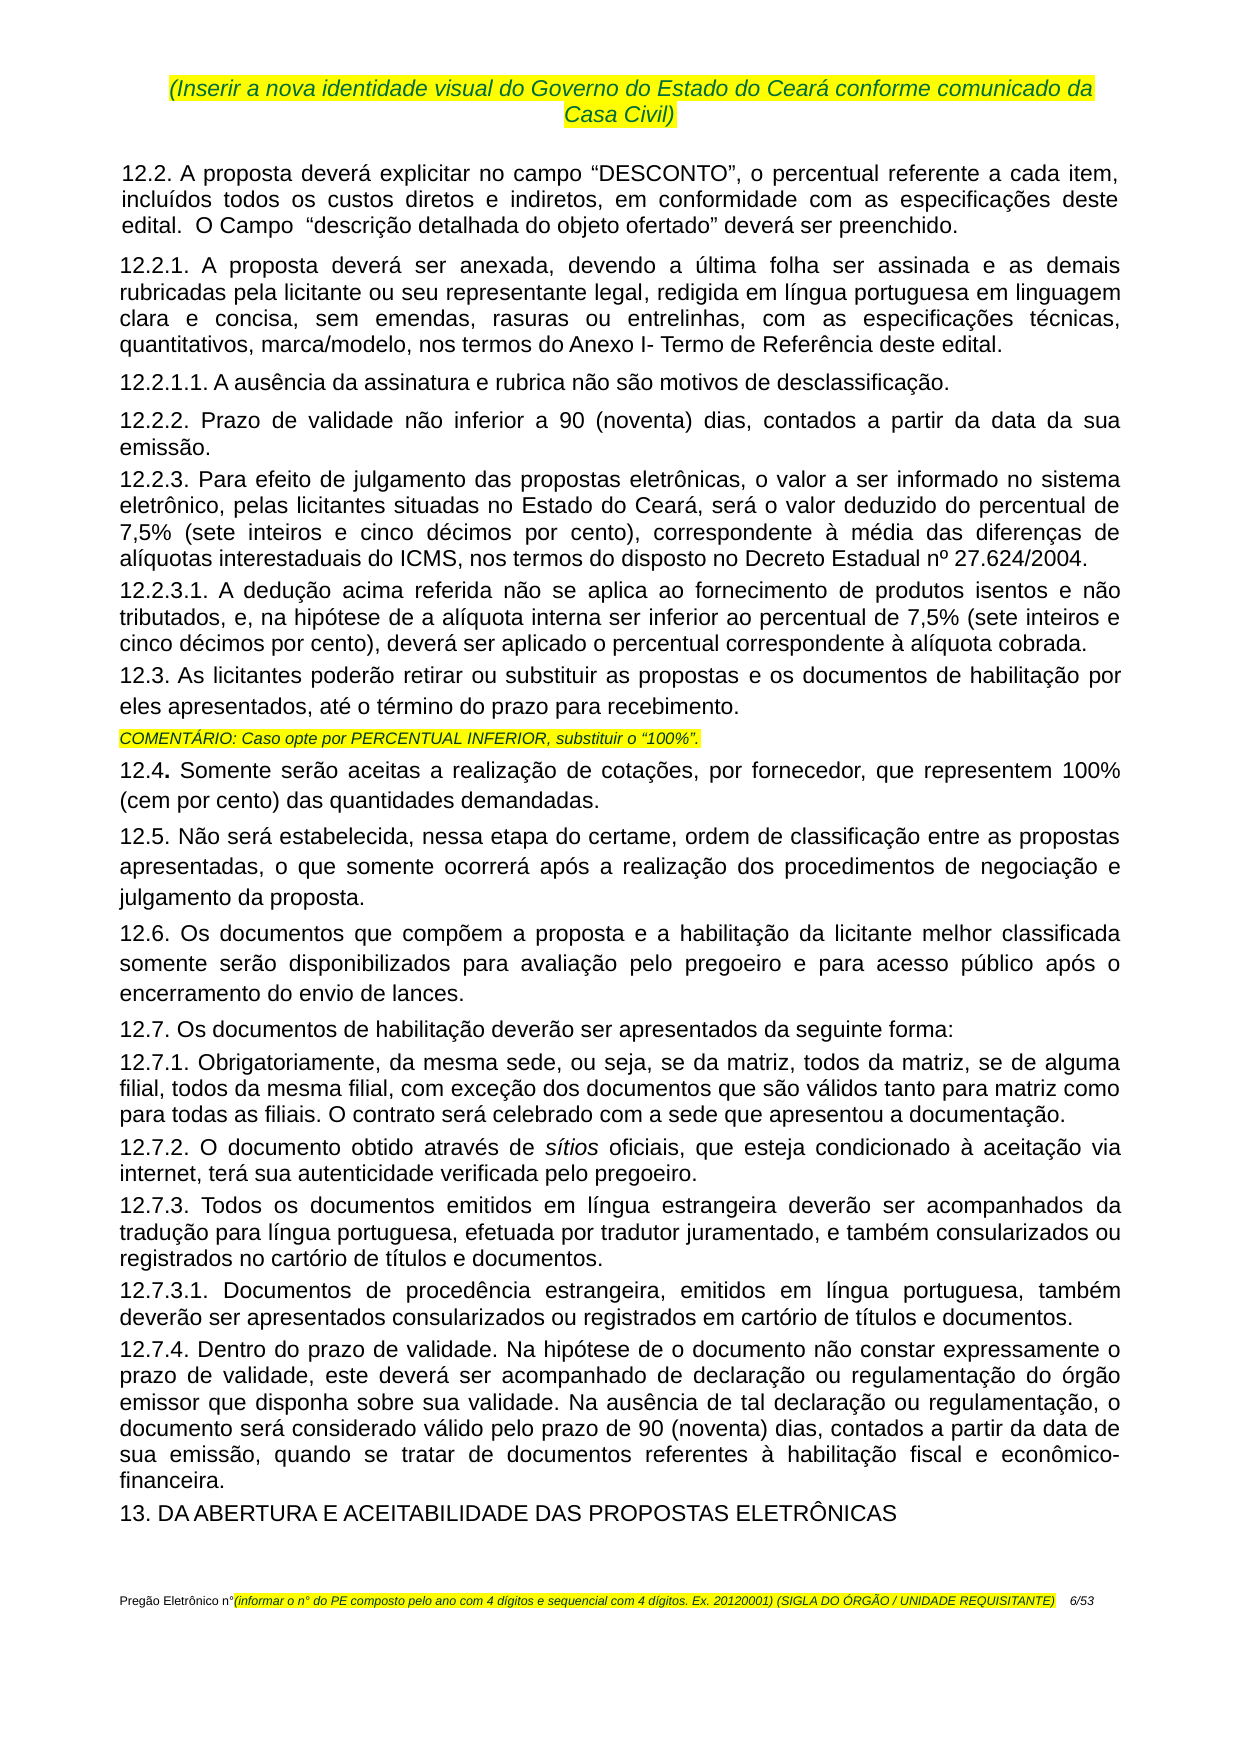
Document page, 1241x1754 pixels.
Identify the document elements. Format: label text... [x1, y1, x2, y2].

text 12.3. As licitantes poderão retirar ou substituir as propostas e os documentos de habilitação por eles apresentados, até o término do prazo para recebimento. [119, 662, 1121, 719]
text 12.2.1. A proposta deverá ser anexada, devendo a última folha ser assinada e as demais rubricadas pela licitante ou seu representante legal, redigida em língua portuguesa em linguagem clara e concisa, sem emendas, rasuras ou entrelinhas, com as especificações técnicas, quantitativos, marca/modelo, nos termos do Anexo I- Termo de Referência deste edital. [119, 252, 1121, 357]
text 12.7.2. O documento obtido através de sítios oficiais, que esteja condicionado à aceitação via internet, terá sua autenticidade verificada pelo pregoeiro. [119, 1133, 1121, 1186]
text 12.2.1.1. A ausência da assinatura e rubrica não são motivos de desclassificação. [119, 369, 1121, 396]
text 12.2.2. Prazo de validade não inferior a 90 (noventa) dias, contados a partir da data da sua emissão. [119, 407, 1121, 460]
list 12.4. Somente serão aceitas a realização de cotações, por fornecedor, que representem 100% (cem por cento) das quantidades demandadas. [119, 757, 1121, 813]
text 13. DA ABERTURA E ACEITABILIDADE DAS PROPOSTAS ELETRÔNICAS [119, 1500, 1121, 1526]
list 12.6. Os documentos que compõem a proposta e a habilitação da licitante melhor classificada somente serão disponibilizados para avaliação pelo pregoeiro e para acesso público após o encerramento do envio de lances. [119, 919, 1121, 1006]
text 12.7. Os documentos de habilitação deverão ser apresentados da seguinte forma: [119, 1016, 1121, 1042]
text 12.2. A proposta deverá explicitar no campo “DESCONTO”, o percentual referente a cada item, incluídos todos os custos diretos e indiretos, em conformidade com as especificações deste edital. O Campo “descrição detalhada do objeto ofertado” deverá ser preenchido. [119, 158, 1121, 241]
list 12.5. Não será estabelecida, nessa etapa do certame, ordem de classificação entre as propostas apresentadas, o que somente ocorrerá após a realização dos procedimentos de negociação e julgamento da proposta. [119, 823, 1121, 910]
text 12.7.1. Obrigatoriamente, da mesma sede, ou seja, se da matriz, todos da matriz, se de alguma filial, todos da mesma filial, com exceção dos documentos que são válidos tanto para matriz como para todas as filiais. O contrato será celebrado com a sede que apresentou a documentação. [119, 1048, 1121, 1127]
text 12.2.3. Para efeito de julgamento das propostas eletrônicas, o valor a ser informado no sistema eletrônico, pelas licitantes situadas no Estado do Ceará, será o valor deduzido do percentual de 7,5% (sete inteiros e cinco décimos por cento), correspondente à média das diferenças de alíquotas interestaduais do ICMS, nos termos do disposto no Decreto Estadual nº 27.624/2004. [119, 466, 1121, 571]
text 12.7.3. Todos os documentos emitidos em língua estrangeira deverão ser acompanhados da tradução para língua portuguesa, efetuada por tradutor juramentado, e também consularizados ou registrados no cartório de títulos e documentos. [119, 1192, 1121, 1271]
text COMENTÁRIO: Caso opte por PERCENTUAL INFERIOR, substituir o “100%”. [119, 729, 1121, 748]
text 12.7.3.1. Documentos de procedência estrangeira, emitidos em língua portuguesa, também deverão ser apresentados consularizados ou registrados em cartório de títulos e documentos. [119, 1277, 1121, 1330]
text 12.7.4. Dentro do prazo de validade. Na hipótese de o documento não constar expressamente o prazo de validade, este deverá ser acompanhado de declaração ou regulamentação do órgão emissor que disponha sobre sua validade. Na ausência de tal declaração ou regulamentação, o documento será considerado válido pelo prazo de 90 (noventa) dias, contados a partir da data de sua emissão, quando se tratar de documentos referentes à habilitação fiscal e econômico-financeira. [119, 1336, 1121, 1494]
text 12.2.3.1. A dedução acima referida não se aplica ao fornecimento de produtos isentos e não tributados, e, na hipótese de a alíquota interna ser inferior ao percentual de 7,5% (sete inteiros e cinco décimos por cento), deverá ser aplicado o percentual correspondente à alíquota cobrada. [119, 577, 1121, 656]
